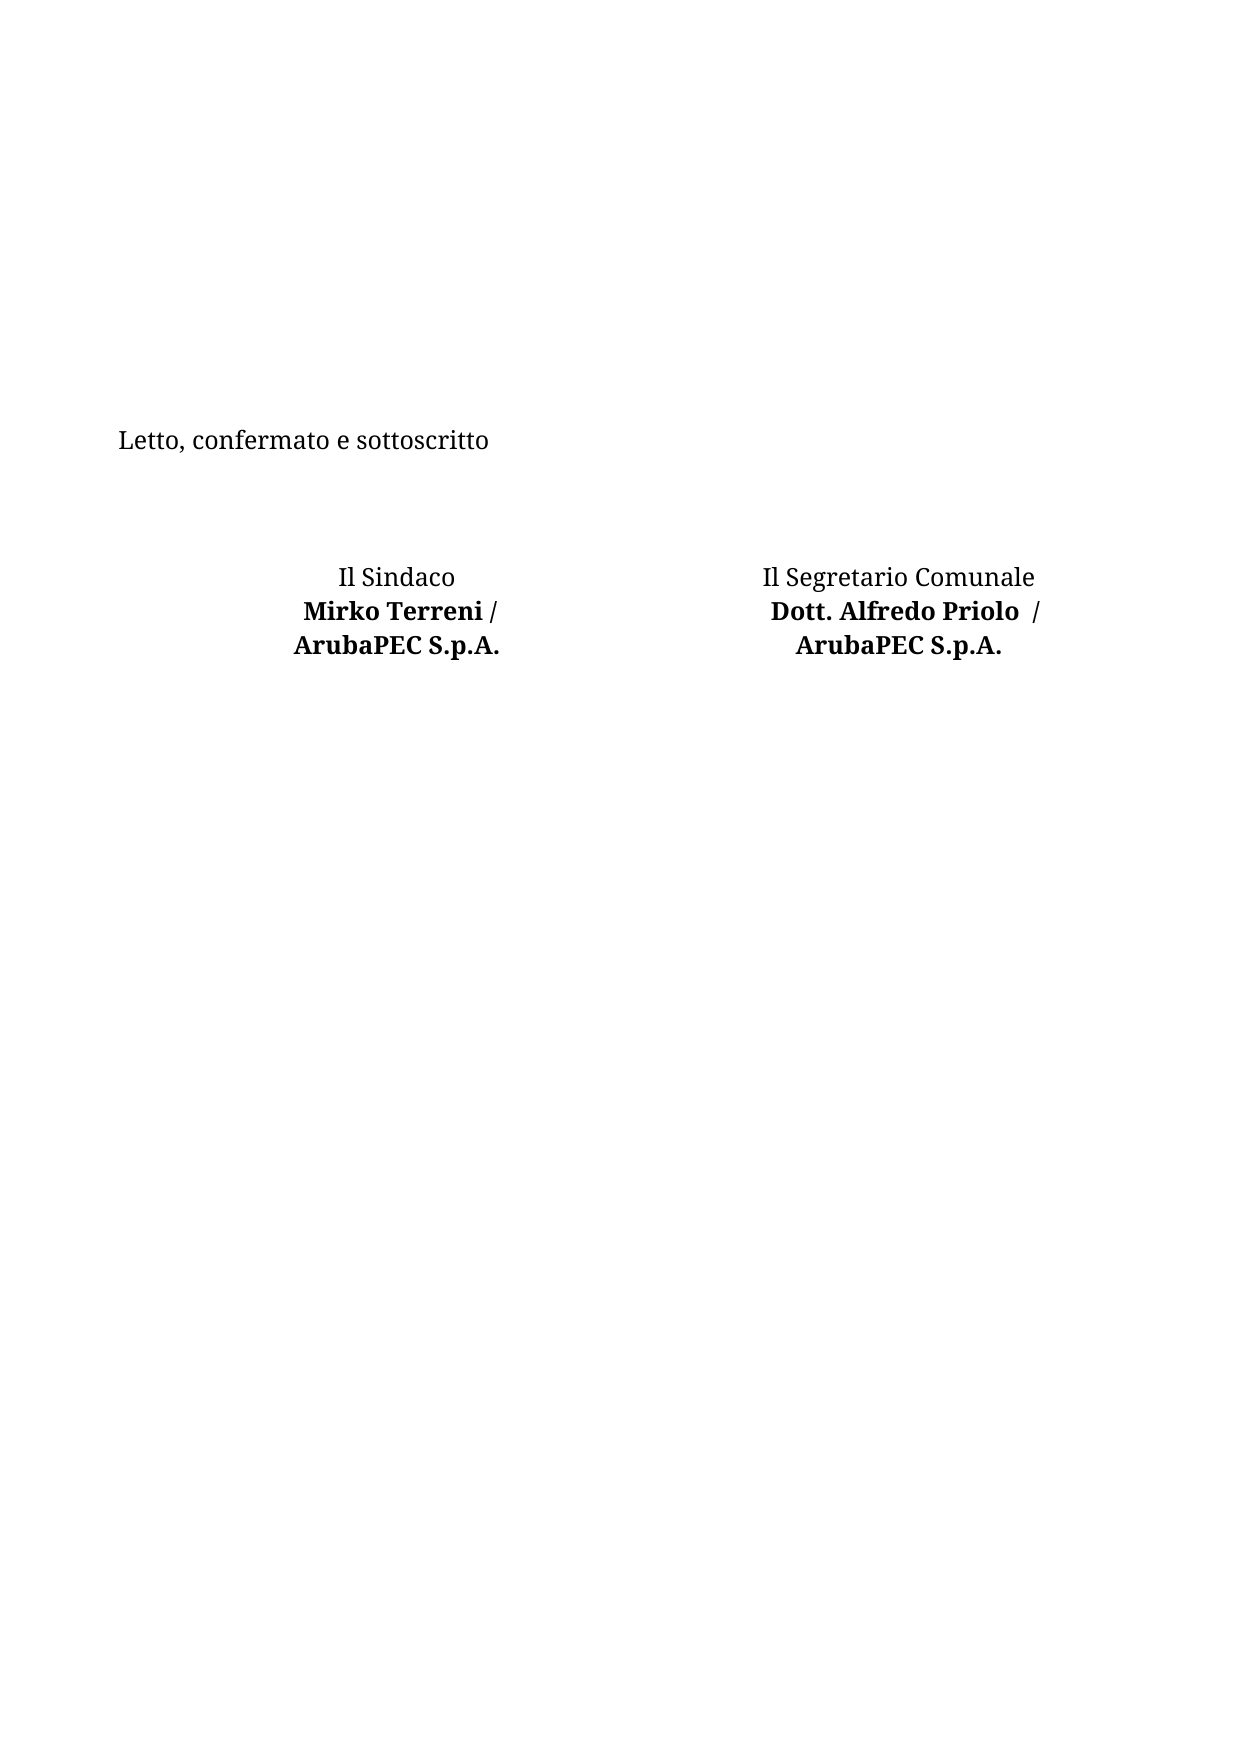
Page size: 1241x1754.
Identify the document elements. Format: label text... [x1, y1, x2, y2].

table_header [118, 525, 1122, 559]
table_cell Il Segretario Comunale Dott. Alfredo Priolo / ArubaPEC S.p.A. [675, 559, 1122, 662]
text Letto, confermato e sottoscritto [118, 422, 1122, 456]
table_cell Il Sindaco Mirko Terreni / ArubaPEC S.p.A. [118, 559, 675, 662]
